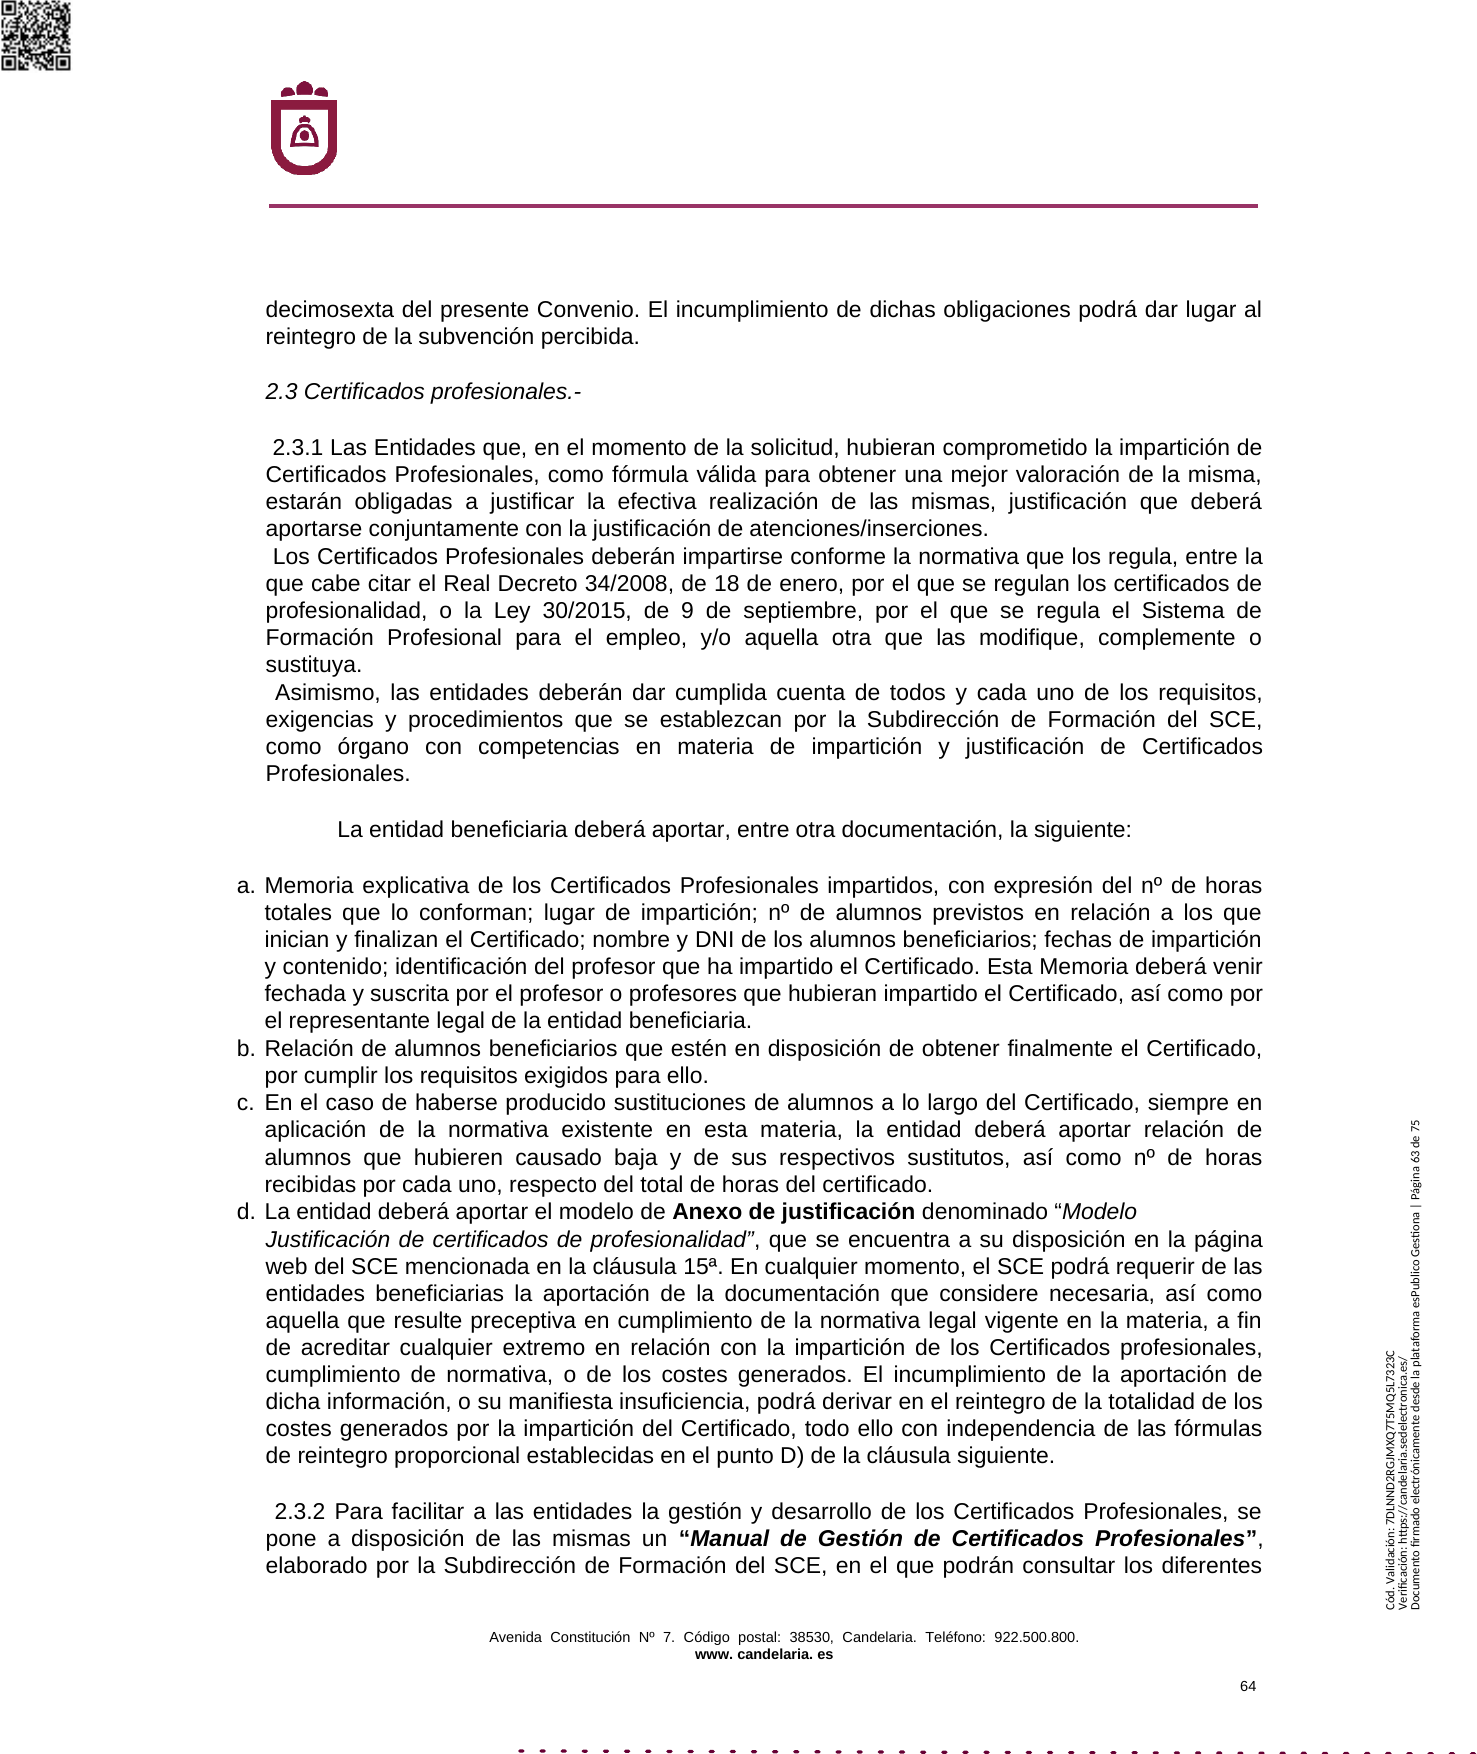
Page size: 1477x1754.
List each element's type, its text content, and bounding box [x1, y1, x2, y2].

text Asimismo, las entidades deberán dar cumplida cuenta de todos y cada uno de los requisitos, exigencias y procedimientos que se establezcan por la Subdirección de Formación del SCE, como órgano con competencias en materia de impartición y justificación de Certificados Profesionales. [265, 679, 1263, 786]
list Relación de alumnos beneficiarios que estén en disposición de obtener finalmente el Certificado, por cumplir los requisitos exigidos para ello. [237, 1034, 1263, 1088]
text Los Certificados Profesionales deberán impartirse conforme la normativa que los regula, entre la que cabe citar el Real Decreto 34/2008, de 18 de enero, por el que se regulan los certificados de profesionalidad, o la Ley 30/2015, de 9 de septiembre, por el que se regula el Sistema de Formación Profesional para el empleo, y/o aquella otra que las modifique, complemente o sustituya. [265, 543, 1263, 678]
text 2.3.1 Las Entidades que, en el momento de la solicitud, hubieran comprometido la impartición de Certificados Profesionales, como fórmula válida para obtener una mejor valoración de la misma, estarán obligadas a justificar la efectiva realización de las mismas, justificación que deberá aportarse conjuntamente con la justificación de atenciones/inserciones. [265, 434, 1263, 542]
list En el caso de haberse producido sustituciones de alumnos a lo largo del Certificado, siempre en aplicación de la normativa existente en esta materia, la entidad deberá aportar relación de alumnos que hubieren causado baja y de sus respectivos sustitutos, así como nº de horas recibidas por cada uno, respecto del total de horas del certificado. [237, 1089, 1263, 1197]
text La entidad beneficiaria deberá aportar, entre otra documentación, la siguiente: [264, 816, 1268, 842]
text Justificación de certificados de profesionalidad”, que se encuentra a su disposición en la página web del SCE mencionada en la cláusula 15ª. En cualquier momento, el SCE podrá requerir de las entidades beneficiarias la aportación de la documentación que considere necesaria, así como aquella que resulte preceptiva en cumplimiento de la normativa legal vigente en la materia, a fin de acreditar cualquier extremo en relación con la impartición de los Certificados profesionales, cumplimiento de normativa, o de los costes generados. El incumplimiento de la aportación de dicha información, o su manifiesta insuficiencia, podrá derivar en el reintegro de la totalidad de los costes generados por la impartición del Certificado, todo ello con independencia de las fórmulas de reintegro proporcional establecidas en el punto D) de la cláusula siguiente. [265, 1226, 1263, 1469]
text 2.3.2 Para facilitar a las entidades la gestión y desarrollo de los Certificados Profesionales, se pone a disposición de las mismas un “Manual de Gestión de Certificados Profesionales”, elaborado por la Subdirección de Formación del SCE, en el que podrán consultar los diferentes [265, 1498, 1263, 1579]
list Memoria explicativa de los Certificados Profesionales impartidos, con expresión del nº de horas totales que lo conforman; lugar de impartición; nº de alumnos previstos en relación a los que inician y finalizan el Certificado; nombre y DNI de los alumnos beneficiarios; fechas de impartición y contenido; identificación del profesor que ha impartido el Certificado. Esta Memoria deberá venir fechada y suscrita por el profesor o profesores que hubieran impartido el Certificado, así como por el representante legal de la entidad beneficiaria. [237, 872, 1263, 1033]
text decimosexta del presente Convenio. El incumplimiento de dichas obligaciones podrá dar lugar al reintegro de la subvención percibida. [265, 296, 1263, 349]
text 2.3 Certificados profesionales.- [265, 378, 1264, 405]
list La entidad deberá aportar el modelo de Anexo de justificación denominado “Modelo [237, 1198, 1263, 1224]
